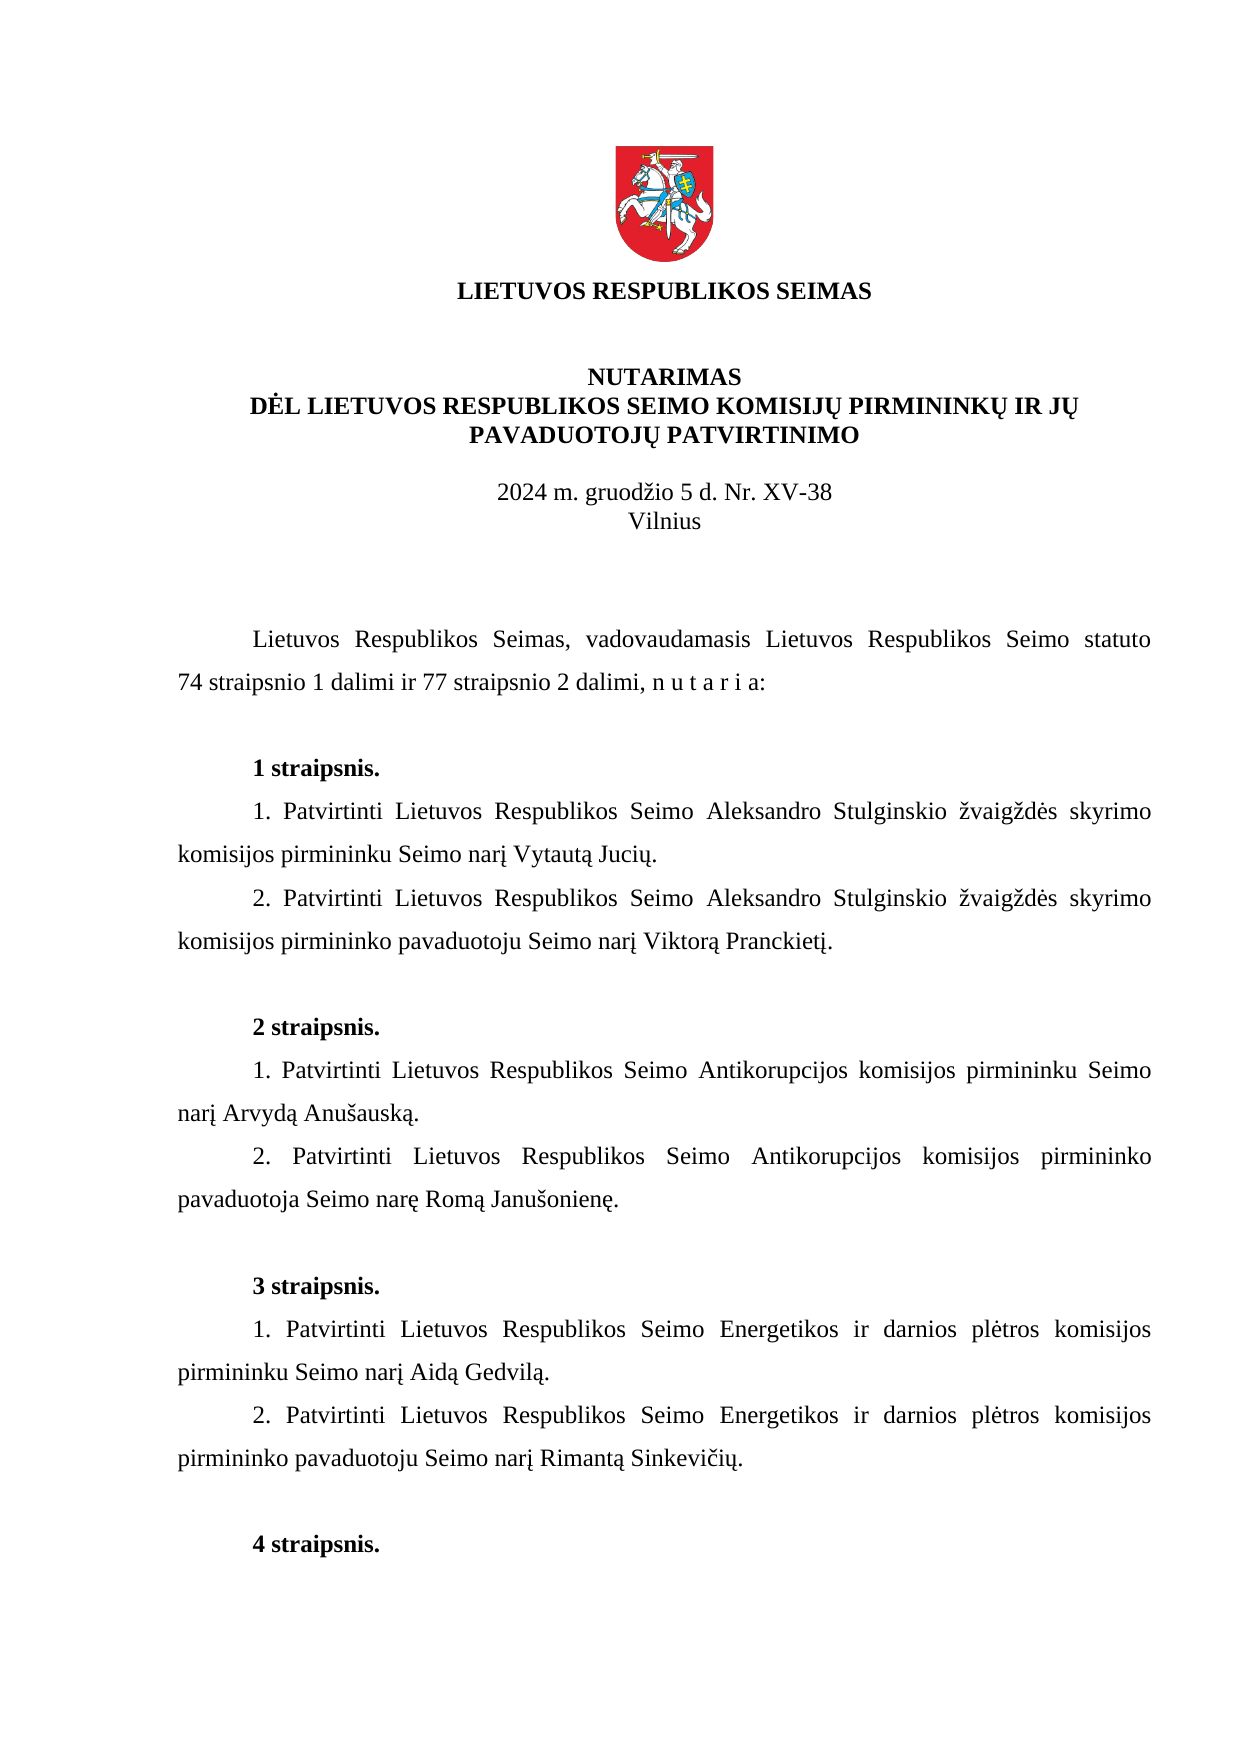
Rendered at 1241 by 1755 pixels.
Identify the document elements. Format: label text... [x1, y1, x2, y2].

text 1 straipsnis. [177, 753, 1152, 782]
text NUTARIMAS [177, 362, 1152, 391]
text 2. Patvirtinti Lietuvos Respublikos Seimo Antikorupcijos komisijos pirmininko pavaduotoja Seimo narę Romą Janušonienę. [177, 1141, 1152, 1213]
text 3 straipsnis. [177, 1271, 1152, 1299]
text 4 straipsnis. [177, 1529, 1152, 1558]
text 2024 m. gruodžio 5 d. Nr. XV-38 [177, 477, 1152, 506]
text 1. Patvirtinti Lietuvos Respublikos Seimo Aleksandro Stulginskio žvaigždės skyrimo komisijos pirmininku Seimo narį Vytautą Jucių. [177, 796, 1152, 868]
text LIETUVOS RESPUBLIKOS SEIMAS [177, 276, 1152, 305]
text Lietuvos Respublikos Seimas, vadovaudamasis Lietuvos Respublikos Seimo statuto 74 straipsnio 1 dalimi ir 77 straipsnio 2 dalimi, nutaria: [177, 624, 1152, 696]
text 2. Patvirtinti Lietuvos Respublikos Seimo Aleksandro Stulginskio žvaigždės skyrimo komisijos pirmininko pavaduotoju Seimo narį Viktorą Pranckietį. [177, 883, 1152, 954]
text 2. Patvirtinti Lietuvos Respublikos Seimo Energetikos ir darnios plėtros komisijos pirmininko pavaduotoju Seimo narį Rimantą Sinkevičių. [177, 1400, 1152, 1472]
text 2 straipsnis. [177, 1012, 1152, 1041]
text Vilnius [177, 506, 1152, 535]
text 1. Patvirtinti Lietuvos Respublikos Seimo Antikorupcijos komisijos pirmininku Seimo narį Arvydą Anušauską. [177, 1055, 1152, 1127]
text DĖL LIETUVOS RESPUBLIKOS SEIMO KOMISIJŲ PIRMININKŲ IR JŲ PAVADUOTOJŲ PATVIRTINIMO [177, 391, 1152, 448]
text 1. Patvirtinti Lietuvos Respublikos Seimo Energetikos ir darnios plėtros komisijos pirmininku Seimo narį Aidą Gedvilą. [177, 1314, 1152, 1386]
